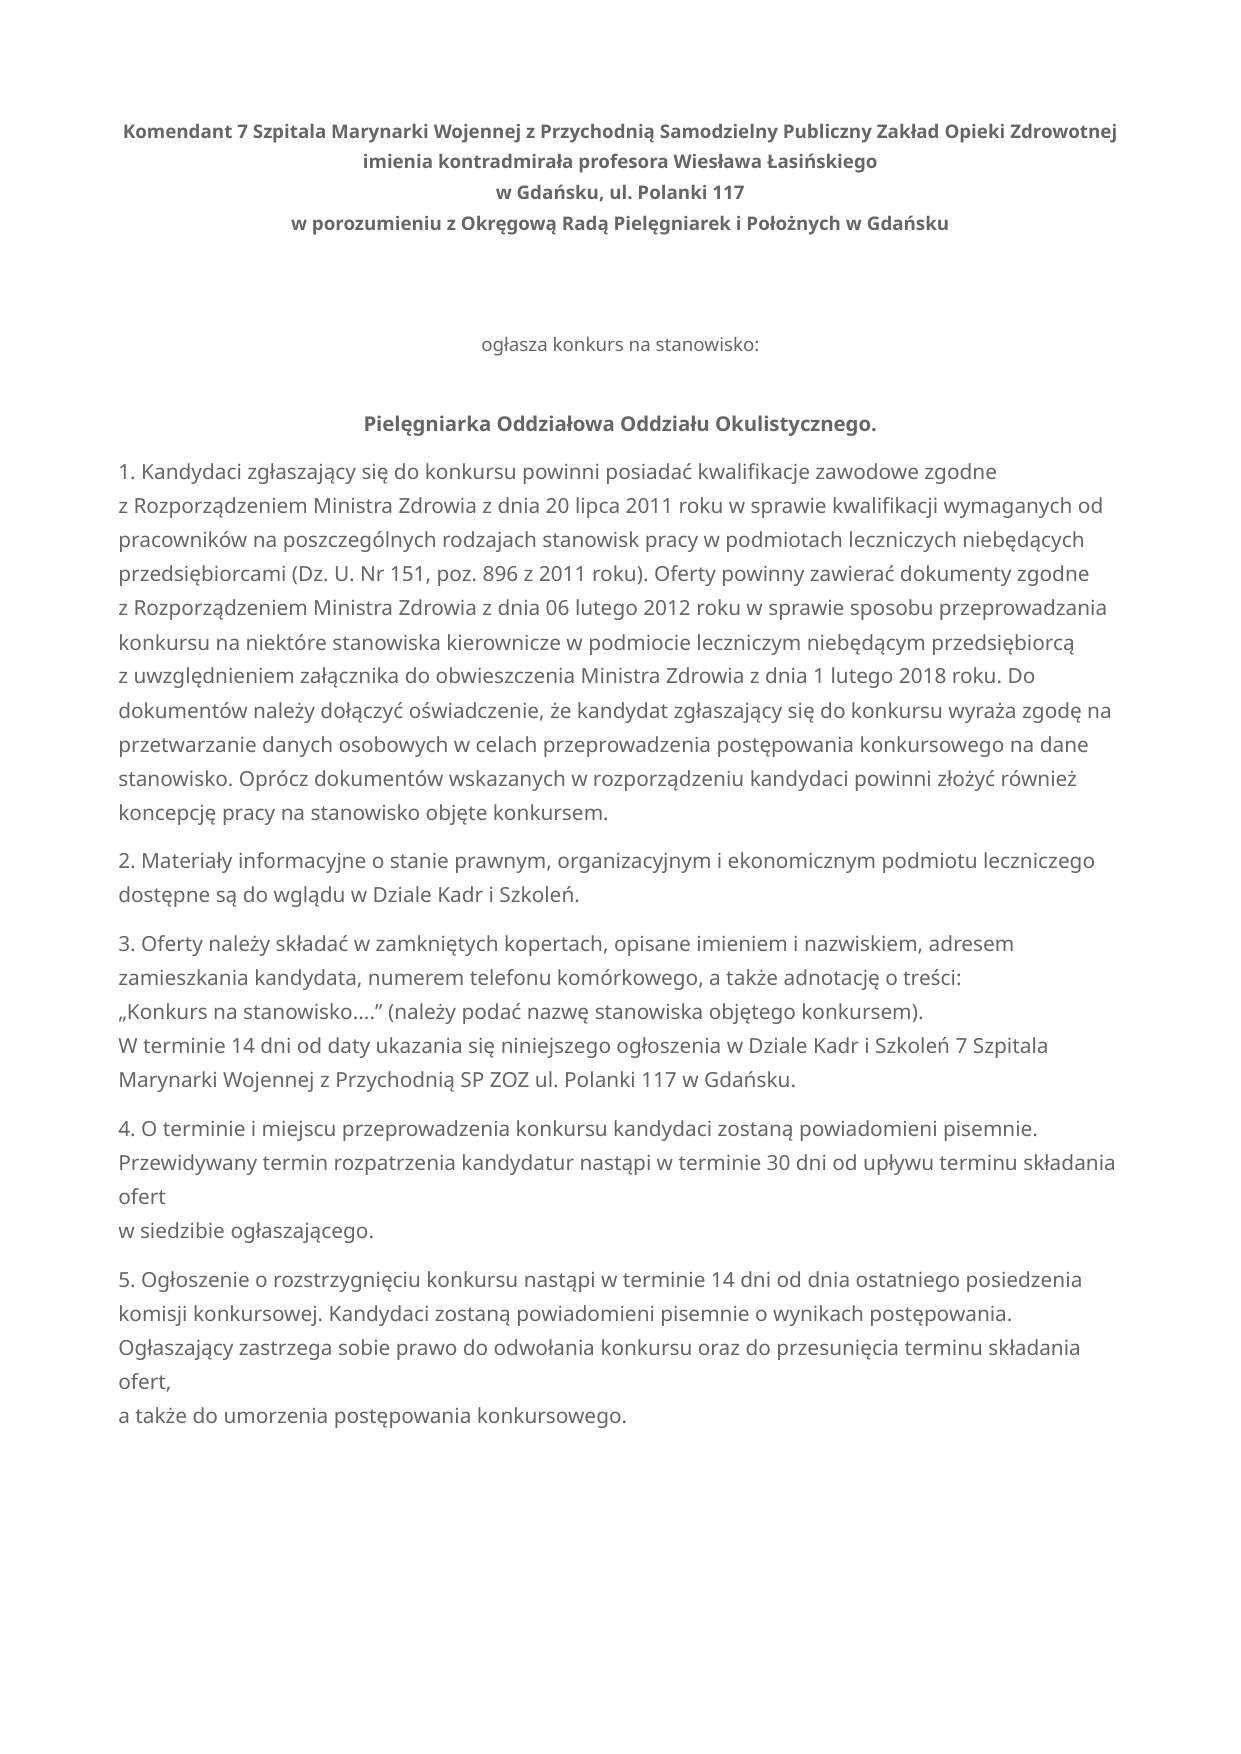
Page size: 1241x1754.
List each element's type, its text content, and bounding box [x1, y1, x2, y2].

text 5. Ogłoszenie o rozstrzygnięciu konkursu nastąpi w terminie 14 dni od dnia ostatniego posiedzenia komisji konkursowej. Kandydaci zostaną powiadomieni pisemnie o wynikach postępowania. Ogłaszający zastrzega sobie prawo do odwołania konkursu oraz do przesunięcia terminu składania ofert, a także do umorzenia postępowania konkursowego. [118, 1265, 1122, 1430]
text Komendant 7 Szpitala Marynarki Wojennej z Przychodnią Samodzielny Publiczny Zakład Opieki Zdrowotnej imienia kontradmirała profesora Wiesława Łasińskiego w Gdańsku, ul. Polanki 117 w porozumieniu z Okręgową Radą Pielęgniarek i Położnych w Gdańsku [118, 118, 1122, 236]
text 3. Oferty należy składać w zamkniętych kopertach, opisane imieniem i nazwiskiem, adresem zamieszkania kandydata, numerem telefonu komórkowego, a także adnotację o treści: „Konkurs na stanowisko....” (należy podać nazwę stanowiska objętego konkursem). W terminie 14 dni od daty ukazania się niniejszego ogłoszenia w Dziale Kadr i Szkoleń 7 Szpitala Marynarki Wojennej z Przychodnią SP ZOZ ul. Polanki 117 w Gdańsku. [118, 929, 1122, 1094]
text 4. O terminie i miejscu przeprowadzenia konkursu kandydaci zostaną powiadomieni pisemnie. Przewidywany termin rozpatrzenia kandydatur nastąpi w terminie 30 dni od upływu terminu składania ofert w siedzibie ogłaszającego. [118, 1114, 1122, 1245]
text 2. Materiały informacyjne o stanie prawnym, organizacyjnym i ekonomicznym podmiotu leczniczego dostępne są do wglądu w Dziale Kadr i Szkoleń. [118, 847, 1122, 909]
text ogłasza konkurs na stanowisko: [118, 300, 1122, 357]
text Pielęgniarka Oddziałowa Oddziału Okulistycznego. [118, 376, 1122, 437]
text 1. Kandydaci zgłaszający się do konkursu powinni posiadać kwalifikacje zawodowe zgodne z Rozporządzeniem Ministra Zdrowia z dnia 20 lipca 2011 roku w sprawie kwalifikacji wymaganych od pracowników na poszczególnych rodzajach stanowisk pracy w podmiotach leczniczych niebędących przedsiębiorcami (Dz. U. Nr 151, poz. 896 z 2011 roku). Oferty powinny zawierać dokumenty zgodne z Rozporządzeniem Ministra Zdrowia z dnia 06 lutego 2012 roku w sprawie sposobu przeprowadzania konkursu na niektóre stanowiska kierownicze w podmiocie leczniczym niebędącym przedsiębiorcą z uwzględnieniem załącznika do obwieszczenia Ministra Zdrowia z dnia 1 lutego 2018 roku. Do dokumentów należy dołączyć oświadczenie, że kandydat zgłaszający się do konkursu wyraża zgodę na przetwarzanie danych osobowych w celach przeprowadzenia postępowania konkursowego na dane stanowisko. Oprócz dokumentów wskazanych w rozporządzeniu kandydaci powinni złożyć również koncepcję pracy na stanowisko objęte konkursem. [118, 457, 1122, 826]
